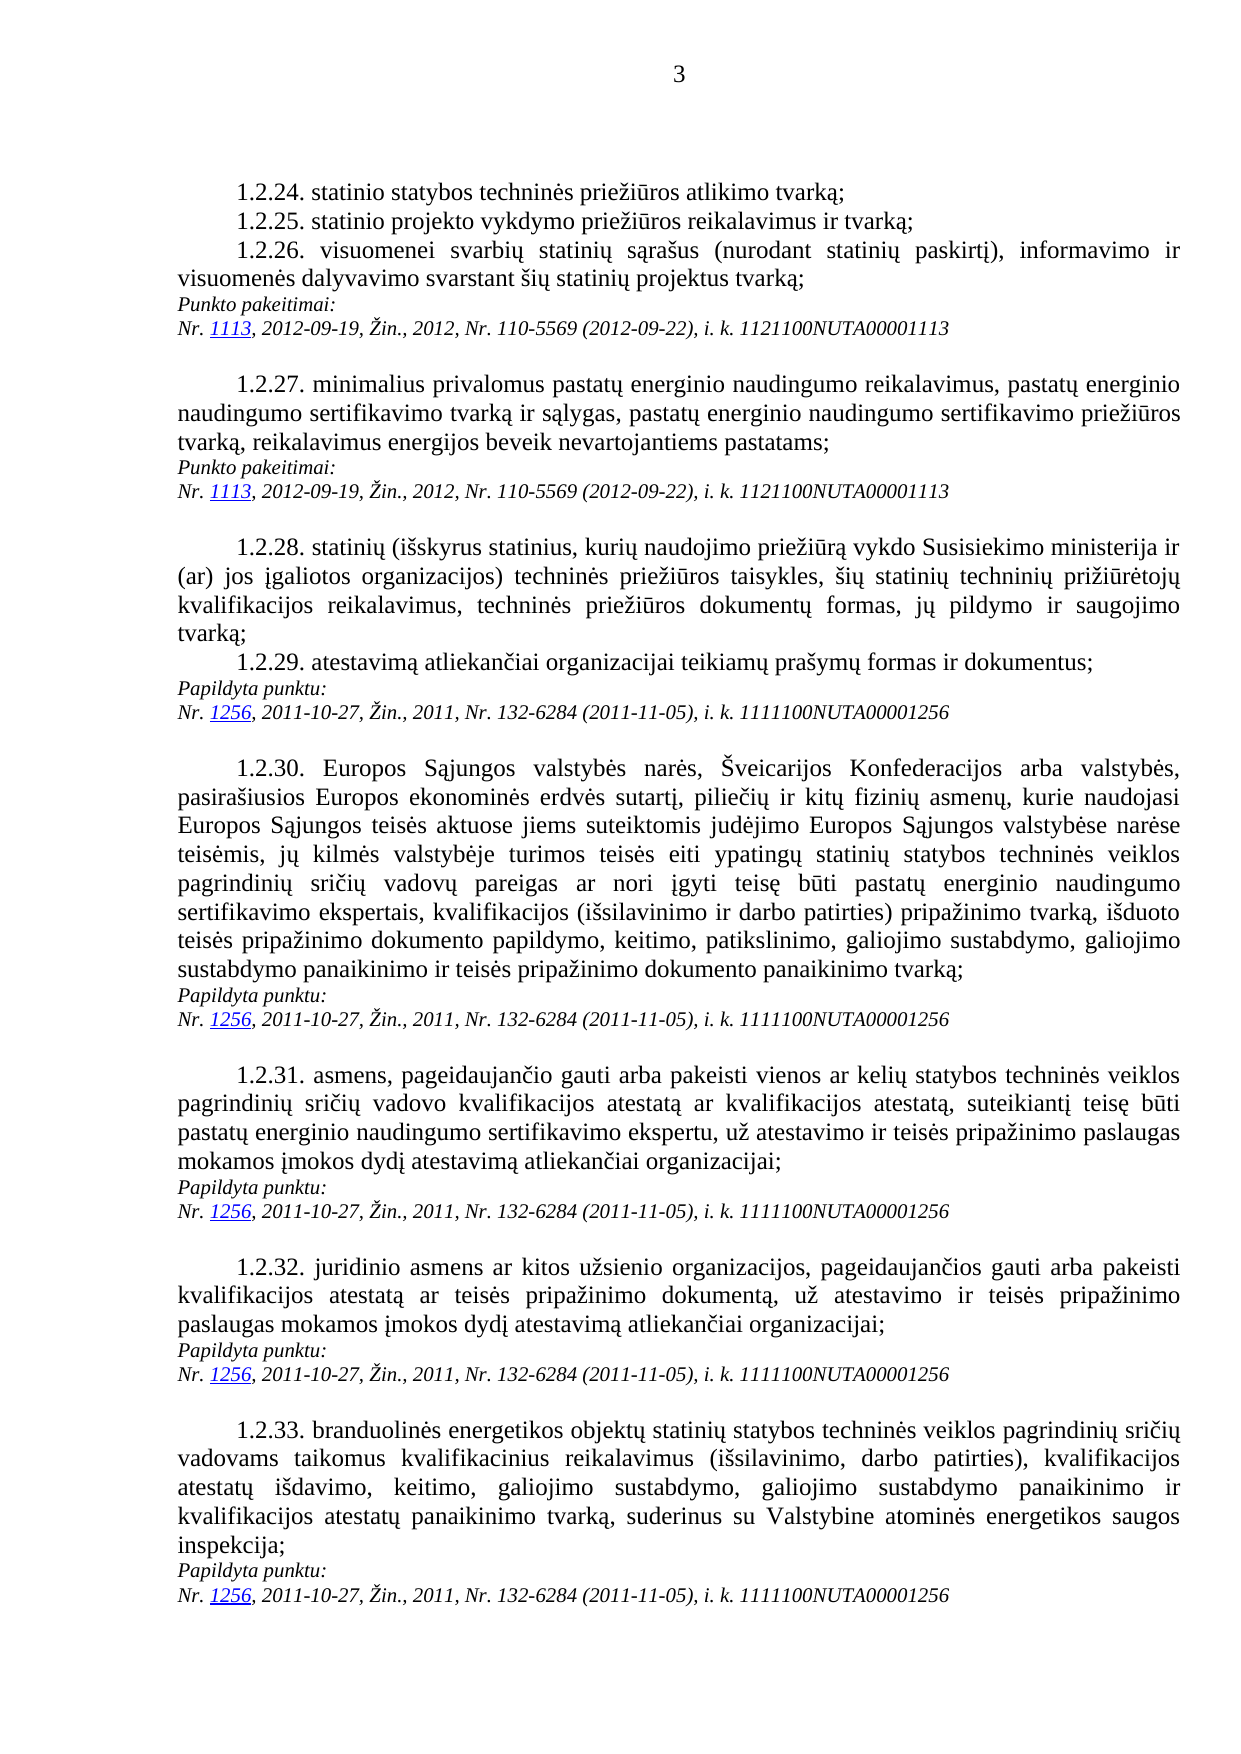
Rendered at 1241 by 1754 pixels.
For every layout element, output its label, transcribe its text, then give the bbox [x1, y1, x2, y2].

text Papildyta punktu: [177, 1558, 1181, 1582]
text Nr. 1256, 2011-10-27, Žin., 2011, Nr. 132-6284 (2011-11-05), i. k. 1111100NUTA00001256 [177, 1199, 1181, 1223]
text Papildyta punktu: [177, 1338, 1181, 1362]
text 1.2.29. atestavimą atliekančiai organizacijai teikiamų prašymų formas ir dokumentus; [177, 647, 1181, 676]
text Nr. 1256, 2011-10-27, Žin., 2011, Nr. 132-6284 (2011-11-05), i. k. 1111100NUTA00001256 [177, 1007, 1181, 1031]
text 1.2.27. minimalius privalomus pastatų energinio naudingumo reikalavimus, pastatų energinio naudingumo sertifikavimo tvarką ir sąlygas, pastatų energinio naudingumo sertifikavimo priežiūros tvarką, reikalavimus energijos beveik nevartojantiems pastatams; [177, 369, 1181, 455]
text Punkto pakeitimai: [177, 455, 1181, 479]
text Papildyta punktu: [177, 983, 1181, 1007]
text 1.2.24. statinio statybos techninės priežiūros atlikimo tvarką; [177, 177, 1181, 206]
text 1.2.25. statinio projekto vykdymo priežiūros reikalavimus ir tvarką; [177, 206, 1181, 235]
text 1.2.33. branduolinės energetikos objektų statinių statybos techninės veiklos pagrindinių sričių vadovams taikomus kvalifikacinius reikalavimus (išsilavinimo, darbo patirties), kvalifikacijos atestatų išdavimo, keitimo, galiojimo sustabdymo, galiojimo sustabdymo panaikinimo ir kvalifikacijos atestatų panaikinimo tvarką, suderinus su Valstybine atominės energetikos saugos inspekcija; [177, 1415, 1181, 1558]
text 1.2.32. juridinio asmens ar kitos užsienio organizacijos, pageidaujančios gauti arba pakeisti kvalifikacijos atestatą ar teisės pripažinimo dokumentą, už atestavimo ir teisės pripažinimo paslaugas mokamos įmokos dydį atestavimą atliekančiai organizacijai; [177, 1252, 1181, 1338]
text Punkto pakeitimai: [177, 292, 1181, 316]
text Nr. 1256, 2011-10-27, Žin., 2011, Nr. 132-6284 (2011-11-05), i. k. 1111100NUTA00001256 [177, 700, 1181, 724]
text 1.2.28. statinių (išskyrus statinius, kurių naudojimo priežiūrą vykdo Susisiekimo ministerija ir (ar) jos įgaliotos organizacijos) techninės priežiūros taisykles, šių statinių techninių prižiūrėtojų kvalifikacijos reikalavimus, techninės priežiūros dokumentų formas, jų pildymo ir saugojimo tvarką; [177, 532, 1181, 647]
text Nr. 1256, 2011-10-27, Žin., 2011, Nr. 132-6284 (2011-11-05), i. k. 1111100NUTA00001256 [177, 1362, 1181, 1386]
text 1.2.31. asmens, pageidaujančio gauti arba pakeisti vienos ar kelių statybos techninės veiklos pagrindinių sričių vadovo kvalifikacijos atestatą ar kvalifikacijos atestatą, suteikiantį teisę būti pastatų energinio naudingumo sertifikavimo ekspertu, už atestavimo ir teisės pripažinimo paslaugas mokamos įmokos dydį atestavimą atliekančiai organizacijai; [177, 1060, 1181, 1175]
text Papildyta punktu: [177, 676, 1181, 700]
text 1.2.26. visuomenei svarbių statinių sąrašus (nurodant statinių paskirtį), informavimo ir visuomenės dalyvavimo svarstant šių statinių projektus tvarką; [177, 235, 1181, 292]
text Nr. 1113, 2012-09-19, Žin., 2012, Nr. 110-5569 (2012-09-22), i. k. 1121100NUTA00001113 [177, 316, 1181, 340]
text Papildyta punktu: [177, 1175, 1181, 1199]
text Nr. 1256, 2011-10-27, Žin., 2011, Nr. 132-6284 (2011-11-05), i. k. 1111100NUTA00001256 [177, 1582, 1181, 1607]
text Nr. 1113, 2012-09-19, Žin., 2012, Nr. 110-5569 (2012-09-22), i. k. 1121100NUTA00001113 [177, 479, 1181, 503]
text 1.2.30. Europos Sąjungos valstybės narės, Šveicarijos Konfederacijos arba valstybės, pasirašiusios Europos ekonominės erdvės sutartį, piliečių ir kitų fizinių asmenų, kurie naudojasi Europos Sąjungos teisės aktuose jiems suteiktomis judėjimo Europos Sąjungos valstybėse narėse teisėmis, jų kilmės valstybėje turimos teisės eiti ypatingų statinių statybos techninės veiklos pagrindinių sričių vadovų pareigas ar nori įgyti teisę būti pastatų energinio naudingumo sertifikavimo ekspertais, kvalifikacijos (išsilavinimo ir darbo patirties) pripažinimo tvarką, išduoto teisės pripažinimo dokumento papildymo, keitimo, patikslinimo, galiojimo sustabdymo, galiojimo sustabdymo panaikinimo ir teisės pripažinimo dokumento panaikinimo tvarką; [177, 753, 1181, 983]
